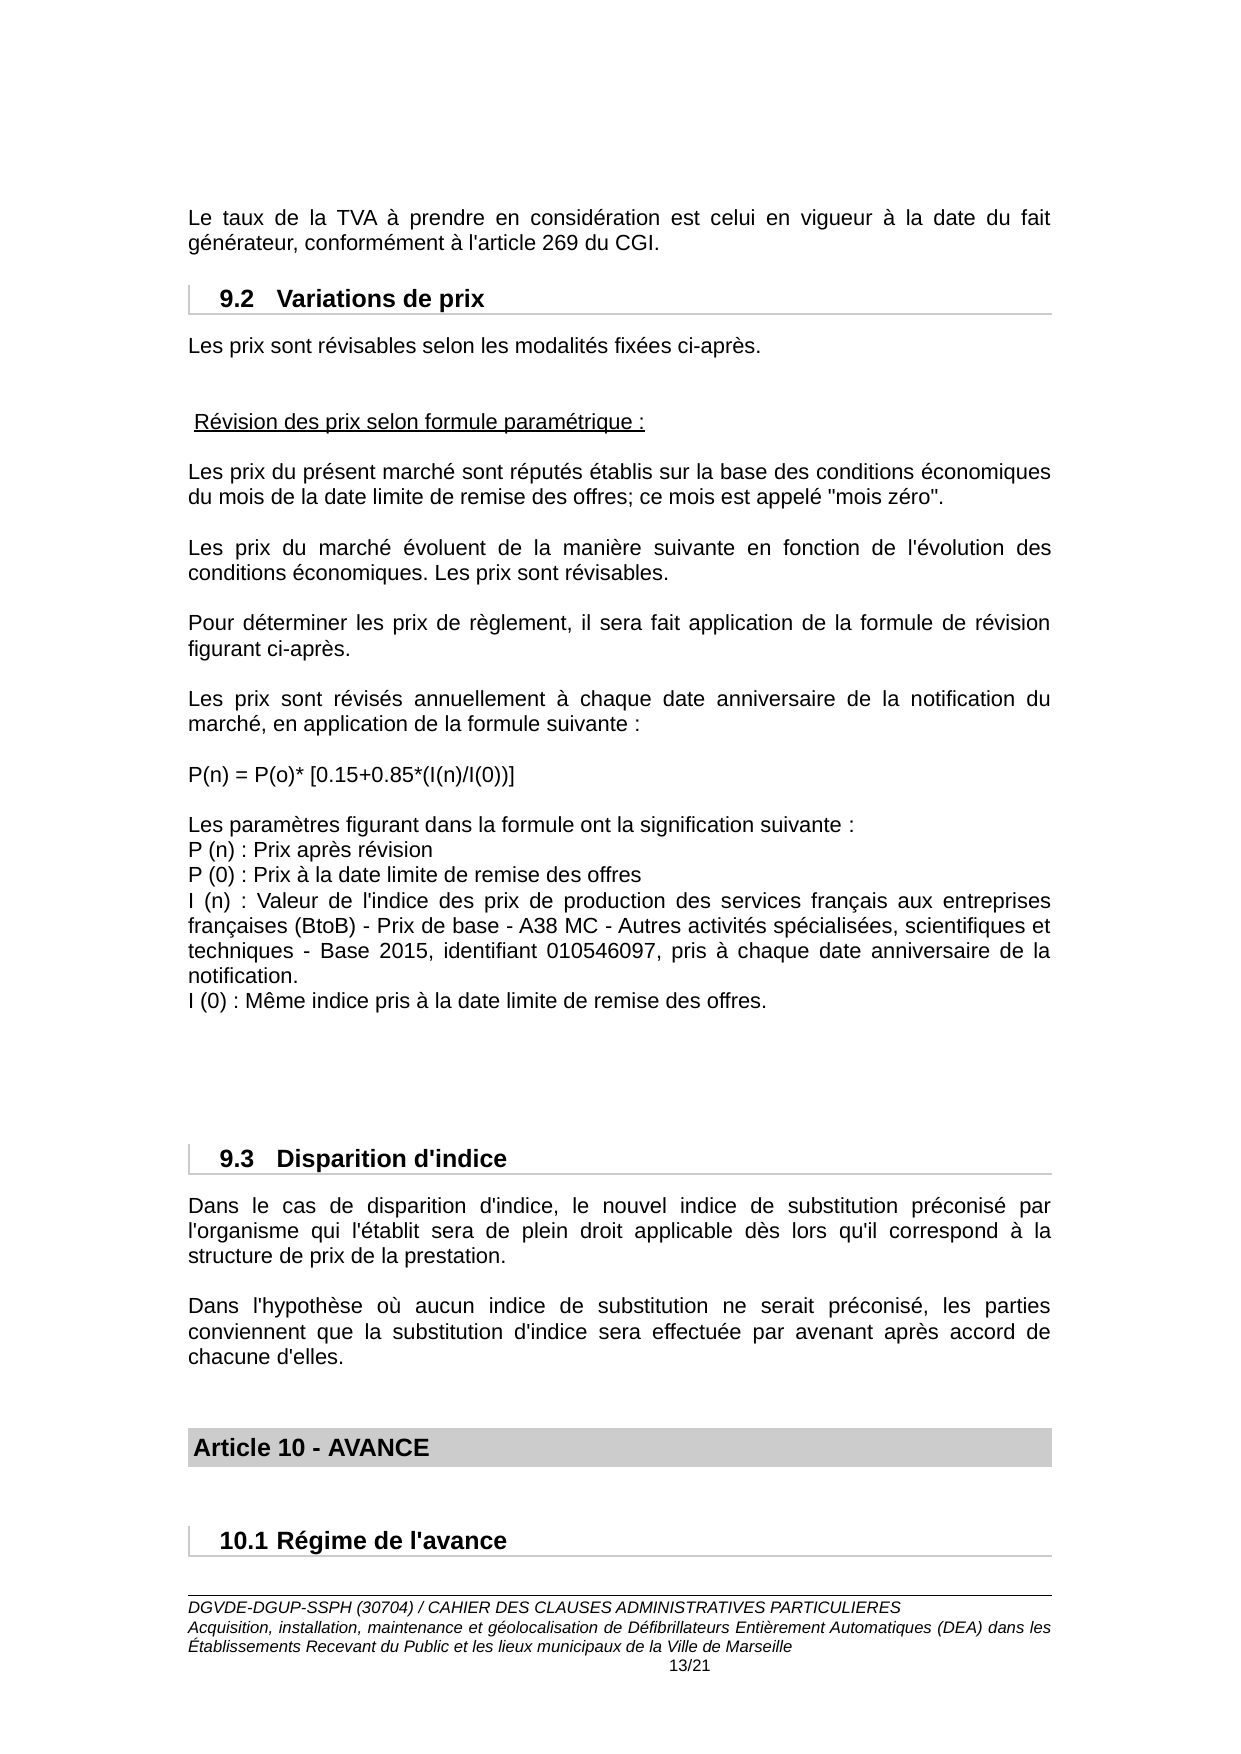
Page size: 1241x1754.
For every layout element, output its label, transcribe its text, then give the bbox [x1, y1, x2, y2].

text Les paramètres figurant dans la formule ont la signification suivante : [188, 812, 1052, 837]
text Pour déterminer les prix de règlement, il sera fait application de la formule de révision figurant ci-après. [188, 610, 1052, 661]
text Les prix du marché évoluent de la manière suivante en fonction de l'évolution des conditions économiques. Les prix sont révisables. [188, 535, 1052, 585]
text I (n) : Valeur de l'indice des prix de production des services français aux entreprises françaises (BtoB) - Prix de base - A38 MC - Autres activités spécialisées, scientifiques et techniques - Base 2015, identifiant 010546097, pris à chaque date anniversaire de la notification. [188, 888, 1052, 988]
text Dans l'hypothèse où aucun indice de substitution ne serait préconisé, les parties conviennent que la substitution d'indice sera effectuée par avenant après accord de chacune d'elles. [188, 1293, 1052, 1369]
text Révision des prix selon formule paramétrique : [188, 409, 1052, 434]
subtitle Régime de l'avance [190, 1526, 1052, 1555]
text Les prix du présent marché sont réputés établis sur la base des conditions économiques du mois de la date limite de remise des offres; ce mois est appelé "mois zéro". [188, 459, 1052, 509]
text P (n) : Prix après révision [188, 837, 1052, 862]
text Les prix sont révisés annuellement à chaque date anniversaire de la notification du marché, en application de la formule suivante : [188, 686, 1052, 736]
text Les prix sont révisables selon les modalités fixées ci-après. [188, 333, 1052, 358]
text P(n) = P(o)* [0.15+0.85*(I(n)/I(0))] [188, 762, 1052, 787]
text P (0) : Prix à la date limite de remise des offres [188, 862, 1052, 888]
text I (0) : Même indice pris à la date limite de remise des offres. [188, 988, 1052, 1014]
text Dans le cas de disparition d'indice, le nouvel indice de substitution préconisé par l'organisme qui l'établit sera de plein droit applicable dès lors qu'il correspond à la structure de prix de la prestation. [188, 1192, 1052, 1268]
text Le taux de la TVA à prendre en considération est celui en vigueur à la date du fait générateur, conformément à l'article 269 du CGI. [188, 204, 1052, 255]
subtitle AVANCE [190, 1430, 1050, 1465]
subtitle Disparition d'indice [190, 1144, 1052, 1173]
subtitle Variations de prix [188, 284, 1052, 313]
